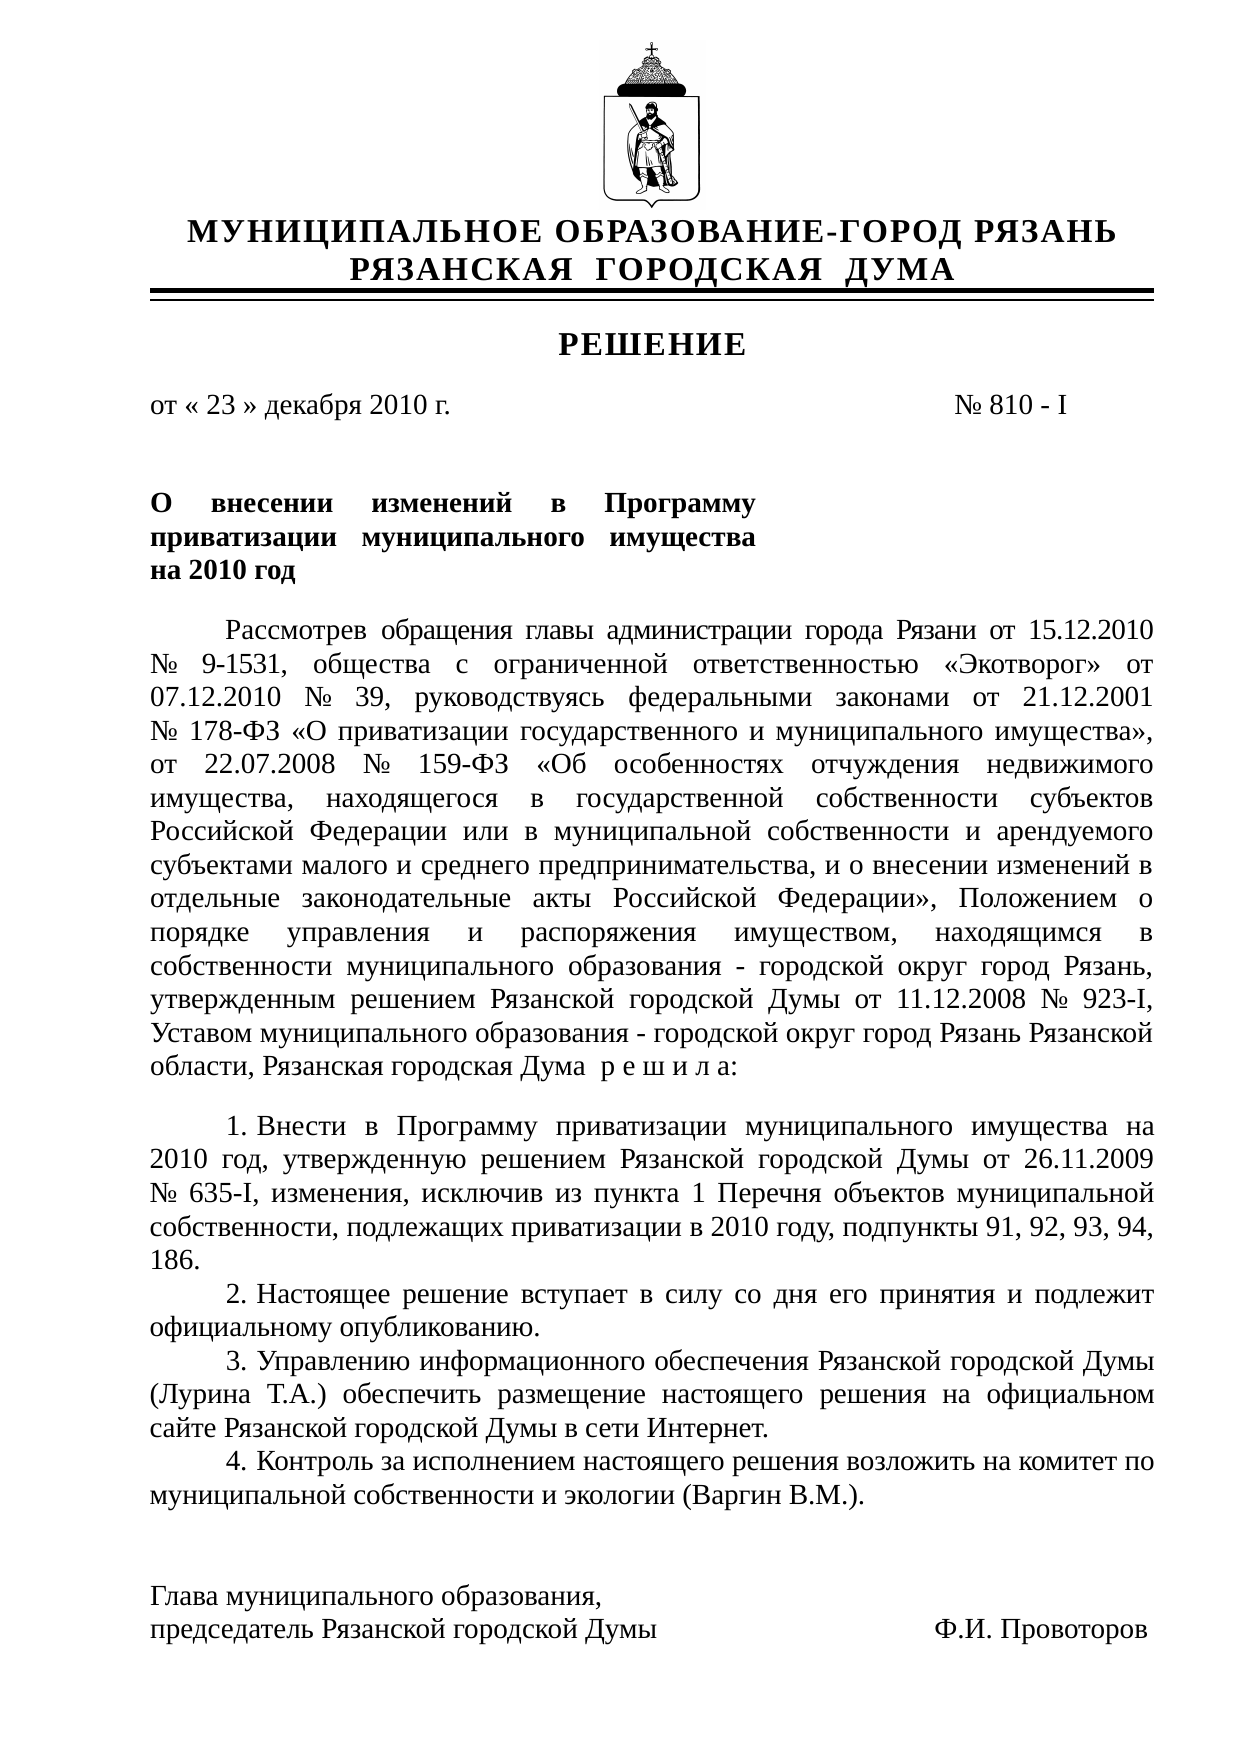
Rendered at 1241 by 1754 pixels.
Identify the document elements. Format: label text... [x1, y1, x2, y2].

text от « 23 » декабря 2010 г. № 810 - I [150, 387, 1154, 421]
text О внесении изменений в Программу приватизации муниципального имущества на 2010 год [150, 485, 756, 586]
list Контроль за исполнением настоящего решения возложить на комитет по муниципальной собственности и экологии (Варгин В.М.). [150, 1443, 1155, 1511]
text председатель Рязанской городской Думы Ф.И. Провоторов [150, 1611, 1154, 1645]
text РЕШЕНИЕ [150, 324, 1154, 363]
list Внести в Программу приватизации муниципального имущества на 2010 год, утвержденную решением Рязанской городской Думы от 26.11.2009 № 635-I, изменения, исключив из пункта 1 Перечня объектов муниципальной собственности, подлежащих приватизации в 2010 году, подпункты 91, 92, 93, 94, 186. [150, 1108, 1155, 1276]
text Рассмотрев обращения главы администрации города Рязани от 15.12.2010 № 9-1531, общества с ограниченной ответственностью «Экотворог» от 07.12.2010 № 39, руководствуясь федеральными законами от 21.12.2001 № 178-ФЗ «О приватизации государственного и муниципального имущества», от 22.07.2008 № 159-ФЗ «Об особенностях отчуждения недвижимого имущества, находящегося в государственной собственности субъектов Российской Федерации или в муниципальной собственности и арендуемого субъектами малого и среднего предпринимательства, и о внесении изменений в отдельные законодательные акты Российской Федерации», Положением о порядке управления и распоряжения имуществом, находящимся в собственности муниципального образования - городской округ город Рязань, утвержденным решением Рязанской городской Думы от 11.12.2008 № 923-I, Уставом муниципального образования - городской округ город Рязань Рязанской области, Рязанская городская Дума р е ш и л а: [150, 612, 1154, 1082]
text Глава муниципального образования, [150, 1578, 1154, 1611]
list Настоящее решение вступает в силу со дня его принятия и подлежит официальному опубликованию. [150, 1276, 1155, 1343]
text МУНИЦИПАЛЬНОЕ ОБРАЗОВАНИЕ-ГОРОД РЯЗАНЬ [150, 98, 1154, 249]
text РЯЗАНСКАЯ ГОРОДСКАЯ ДУМА [150, 249, 1154, 288]
list Управлению информационного обеспечения Рязанской городской Думы (Лурина Т.А.) обеспечить размещение настоящего решения на официальном сайте Рязанской городской Думы в сети Интернет. [150, 1343, 1155, 1443]
